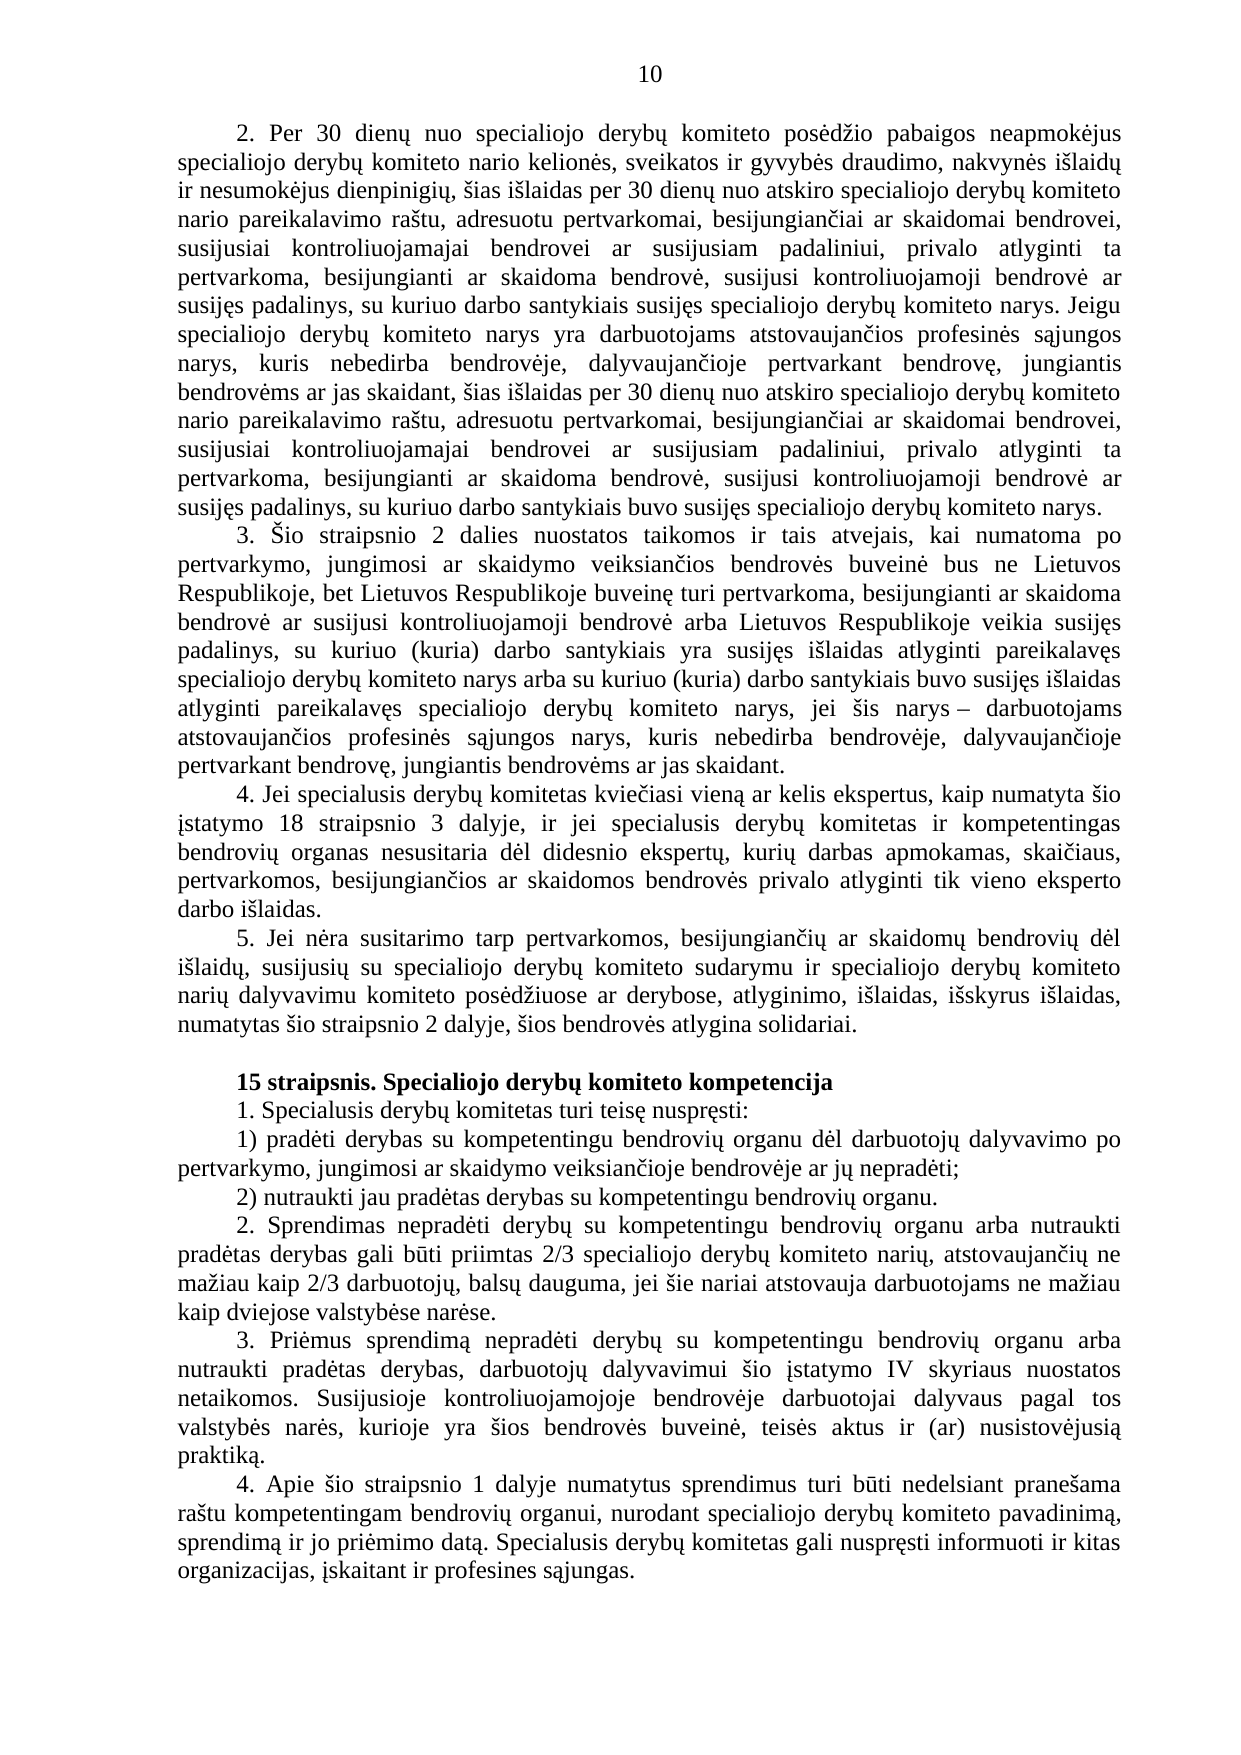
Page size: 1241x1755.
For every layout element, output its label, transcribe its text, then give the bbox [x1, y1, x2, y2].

text 1) pradėti derybas su kompetentingu bendrovių organu dėl darbuotojų dalyvavimo po pertvarkymo, jungimosi ar skaidymo veiksiančioje bendrovėje ar jų nepradėti; [177, 1124, 1122, 1182]
text 4. Jei specialusis derybų komitetas kviečiasi vieną ar kelis ekspertus, kaip numatyta šio įstatymo 18 straipsnio 3 dalyje, ir jei specialusis derybų komitetas ir kompetentingas bendrovių organas nesusitaria dėl didesnio ekspertų, kurių darbas apmokamas, skaičiaus, pertvarkomos, besijungiančios ar skaidomos bendrovės privalo atlyginti tik vieno eksperto darbo išlaidas. [177, 779, 1122, 923]
text 1. Specialusis derybų komitetas turi teisę nuspręsti: [177, 1096, 1122, 1124]
text 3. Priėmus sprendimą nepradėti derybų su kompetentingu bendrovių organu arba nutraukti pradėtas derybas, darbuotojų dalyvavimui šio įstatymo IV skyriaus nuostatos netaikomos. Susijusioje kontroliuojamojoje bendrovėje darbuotojai dalyvaus pagal tos valstybės narės, kurioje yra šios bendrovės buveinė, teisės aktus ir (ar) nusistovėjusią praktiką. [177, 1326, 1122, 1469]
text 2. Sprendimas nepradėti derybų su kompetentingu bendrovių organu arba nutraukti pradėtas derybas gali būti priimtas 2/3 specialiojo derybų komiteto narių, atstovaujančių ne mažiau kaip 2/3 darbuotojų, balsų dauguma, jei šie nariai atstovauja darbuotojams ne mažiau kaip dviejose valstybėse narėse. [177, 1211, 1122, 1326]
text 5. Jei nėra susitarimo tarp pertvarkomos, besijungiančių ar skaidomų bendrovių dėl išlaidų, susijusių su specialiojo derybų komiteto sudarymu ir specialiojo derybų komiteto narių dalyvavimu komiteto posėdžiuose ar derybose, atlyginimo, išlaidas, išskyrus išlaidas, numatytas šio straipsnio 2 dalyje, šios bendrovės atlygina solidariai. [177, 923, 1122, 1038]
text 2) nutraukti jau pradėtas derybas su kompetentingu bendrovių organu. [177, 1182, 1122, 1211]
text 4. Apie šio straipsnio 1 dalyje numatytus sprendimus turi būti nedelsiant pranešama raštu kompetentingam bendrovių organui, nurodant specialiojo derybų komiteto pavadinimą, sprendimą ir jo priėmimo datą. Specialusis derybų komitetas gali nuspręsti informuoti ir kitas organizacijas, įskaitant ir profesines sąjungas. [177, 1469, 1122, 1584]
text 2. Per 30 dienų nuo specialiojo derybų komiteto posėdžio pabaigos neapmokėjus specialiojo derybų komiteto nario kelionės, sveikatos ir gyvybės draudimo, nakvynės išlaidų ir nesumokėjus dienpinigių, šias išlaidas per 30 dienų nuo atskiro specialiojo derybų komiteto nario pareikalavimo raštu, adresuotu pertvarkomai, besijungiančiai ar skaidomai bendrovei, susijusiai kontroliuojamajai bendrovei ar susijusiam padaliniui, privalo atlyginti ta pertvarkoma, besijungianti ar skaidoma bendrovė, susijusi kontroliuojamoji bendrovė ar susijęs padalinys, su kuriuo darbo santykiais susijęs specialiojo derybų komiteto narys. Jeigu specialiojo derybų komiteto narys yra darbuotojams atstovaujančios profesinės sąjungos narys, kuris nebedirba bendrovėje, dalyvaujančioje pertvarkant bendrovę, jungiantis bendrovėms ar jas skaidant, šias išlaidas per 30 dienų nuo atskiro specialiojo derybų komiteto nario pareikalavimo raštu, adresuotu pertvarkomai, besijungiančiai ar skaidomai bendrovei, susijusiai kontroliuojamajai bendrovei ar susijusiam padaliniui, privalo atlyginti ta pertvarkoma, besijungianti ar skaidoma bendrovė, susijusi kontroliuojamoji bendrovė ar susijęs padalinys, su kuriuo darbo santykiais buvo susijęs specialiojo derybų komiteto narys. [177, 118, 1122, 521]
text 3. Šio straipsnio 2 dalies nuostatos taikomos ir tais atvejais, kai numatoma po pertvarkymo, jungimosi ar skaidymo veiksiančios bendrovės buveinė bus ne Lietuvos Respublikoje, bet Lietuvos Respublikoje buveinę turi pertvarkoma, besijungianti ar skaidoma bendrovė ar susijusi kontroliuojamoji bendrovė arba Lietuvos Respublikoje veikia susijęs padalinys, su kuriuo (kuria) darbo santykiais yra susijęs išlaidas atlyginti pareikalavęs specialiojo derybų komiteto narys arba su kuriuo (kuria) darbo santykiais buvo susijęs išlaidas atlyginti pareikalavęs specialiojo derybų komiteto narys, jei šis narys – darbuotojams atstovaujančios profesinės sąjungos narys, kuris nebedirba bendrovėje, dalyvaujančioje pertvarkant bendrovę, jungiantis bendrovėms ar jas skaidant. [177, 521, 1122, 779]
text 15 straipsnis. Specialiojo derybų komiteto kompetencija [177, 1067, 1122, 1096]
